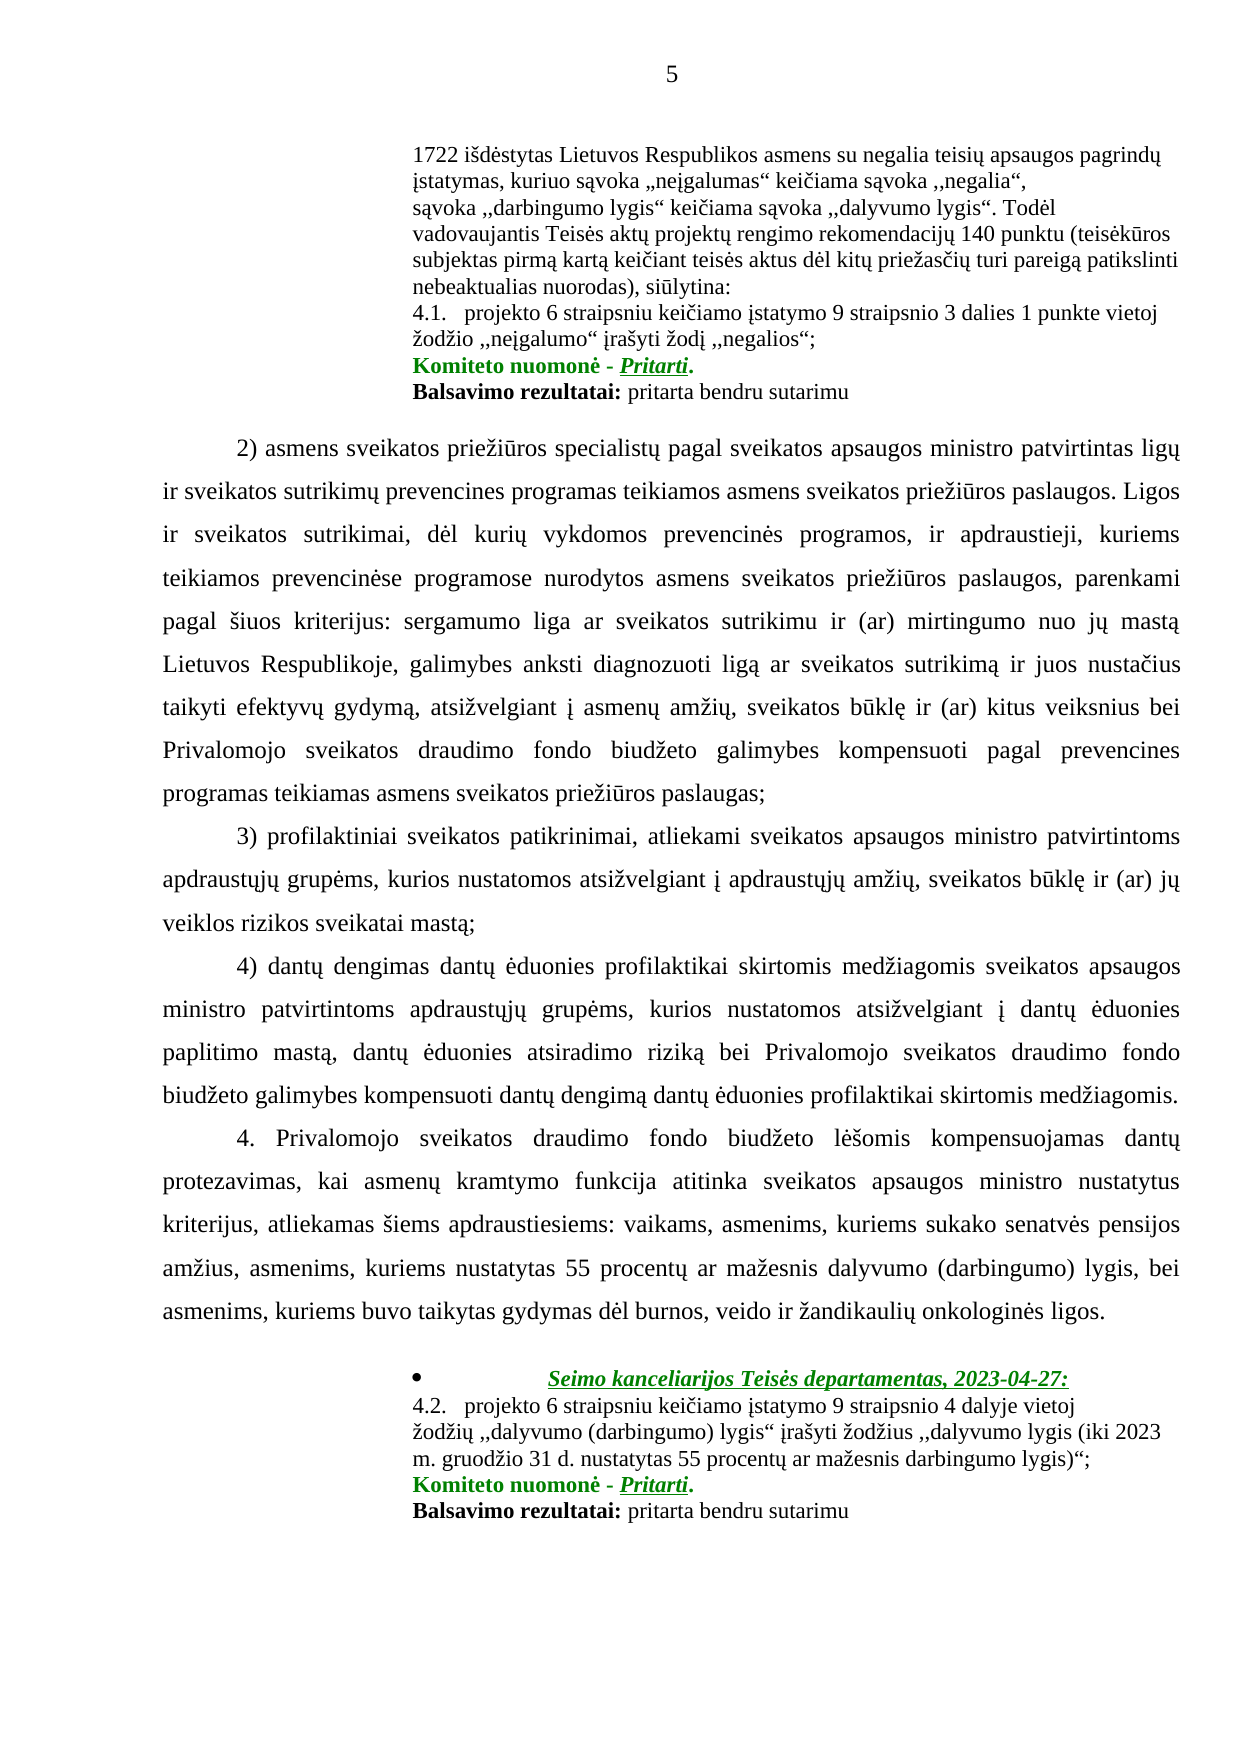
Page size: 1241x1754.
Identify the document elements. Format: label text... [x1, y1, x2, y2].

text Balsavimo rezultatai: pritarta bendru sutarimu [412, 378, 1181, 404]
text 4. Privalomojo sveikatos draudimo fondo biudžeto lėšomis kompensuojamas dantų protezavimas, kai asmenų kramtymo funkcija atitinka sveikatos apsaugos ministro nustatytus kriterijus, atliekamas šiems apdraustiesiems: vaikams, asmenims, kuriems sukako senatvės pensijos amžius, asmenims, kuriems nustatytas 55 procentų ar mažesnis dalyvumo (darbingumo) lygis, bei asmenims, kuriems buvo taikytas gydymas dėl burnos, veido ir žandikaulių onkologinės ligos. [162, 1123, 1181, 1324]
text 3) profilaktiniai sveikatos patikrinimai, atliekami sveikatos apsaugos ministro patvirtintoms apdraustųjų grupėms, kurios nustatomos atsižvelgiant į apdraustųjų amžių, sveikatos būklę ir (ar) jų veiklos rizikos sveikatai mastą; [162, 821, 1181, 936]
text Komiteto nuomonė - Pritarti. [412, 352, 1181, 378]
text Komiteto nuomonė - Pritarti. [412, 1471, 1181, 1497]
text 4.2. projekto 6 straipsniu keičiamo įstatymo 9 straipsnio 4 dalyje vietoj žodžių ,,dalyvumo (darbingumo) lygis“ įrašyti žodžius ,,dalyvumo lygis (iki 2023 m. gruodžio 31 d. nustatytas 55 procentų ar mažesnis darbingumo lygis)“; [412, 1392, 1181, 1471]
text 1722 išdėstytas Lietuvos Respublikos asmens su negalia teisių apsaugos pagrindų įstatymas, kuriuo sąvoka „neįgalumas“ keičiama sąvoka ,,negalia“, sąvoka ,,darbingumo lygis“ keičiama sąvoka ,,dalyvumo lygis“. Todėl vadovaujantis Teisės aktų projektų rengimo rekomendacijų 140 punktu (teisėkūros subjektas pirmą kartą keičiant teisės aktus dėl kitų priežasčių turi pareigą patikslinti nebeaktualias nuorodas), siūlytina: [412, 141, 1181, 299]
text 4.1. projekto 6 straipsniu keičiamo įstatymo 9 straipsnio 3 dalies 1 punkte vietoj žodžio ,,neįgalumo“ įrašyti žodį ,,negalios“; [412, 299, 1181, 352]
list Seimo kanceliarijos Teisės departamentas, 2023-04-27: [412, 1365, 1181, 1392]
text 4) dantų dengimas dantų ėduonies profilaktikai skirtomis medžiagomis sveikatos apsaugos ministro patvirtintoms apdraustųjų grupėms, kurios nustatomos atsižvelgiant į dantų ėduonies paplitimo mastą, dantų ėduonies atsiradimo riziką bei Privalomojo sveikatos draudimo fondo biudžeto galimybes kompensuoti dantų dengimą dantų ėduonies profilaktikai skirtomis medžiagomis. [162, 951, 1181, 1109]
text 2) asmens sveikatos priežiūros specialistų pagal sveikatos apsaugos ministro patvirtintas ligų ir sveikatos sutrikimų prevencines programas teikiamos asmens sveikatos priežiūros paslaugos. Ligos ir sveikatos sutrikimai, dėl kurių vykdomos prevencinės programos, ir apdraustieji, kuriems teikiamos prevencinėse programose nurodytos asmens sveikatos priežiūros paslaugos, parenkami pagal šiuos kriterijus: sergamumo liga ar sveikatos sutrikimu ir (ar) mirtingumo nuo jų mastą Lietuvos Respublikoje, galimybes anksti diagnozuoti ligą ar sveikatos sutrikimą ir juos nustačius taikyti efektyvų gydymą, atsižvelgiant į asmenų amžių, sveikatos būklę ir (ar) kitus veiksnius bei Privalomojo sveikatos draudimo fondo biudžeto galimybes kompensuoti pagal prevencines programas teikiamas asmens sveikatos priežiūros paslaugas; [162, 433, 1181, 807]
text Balsavimo rezultatai: pritarta bendru sutarimu [412, 1497, 1181, 1524]
